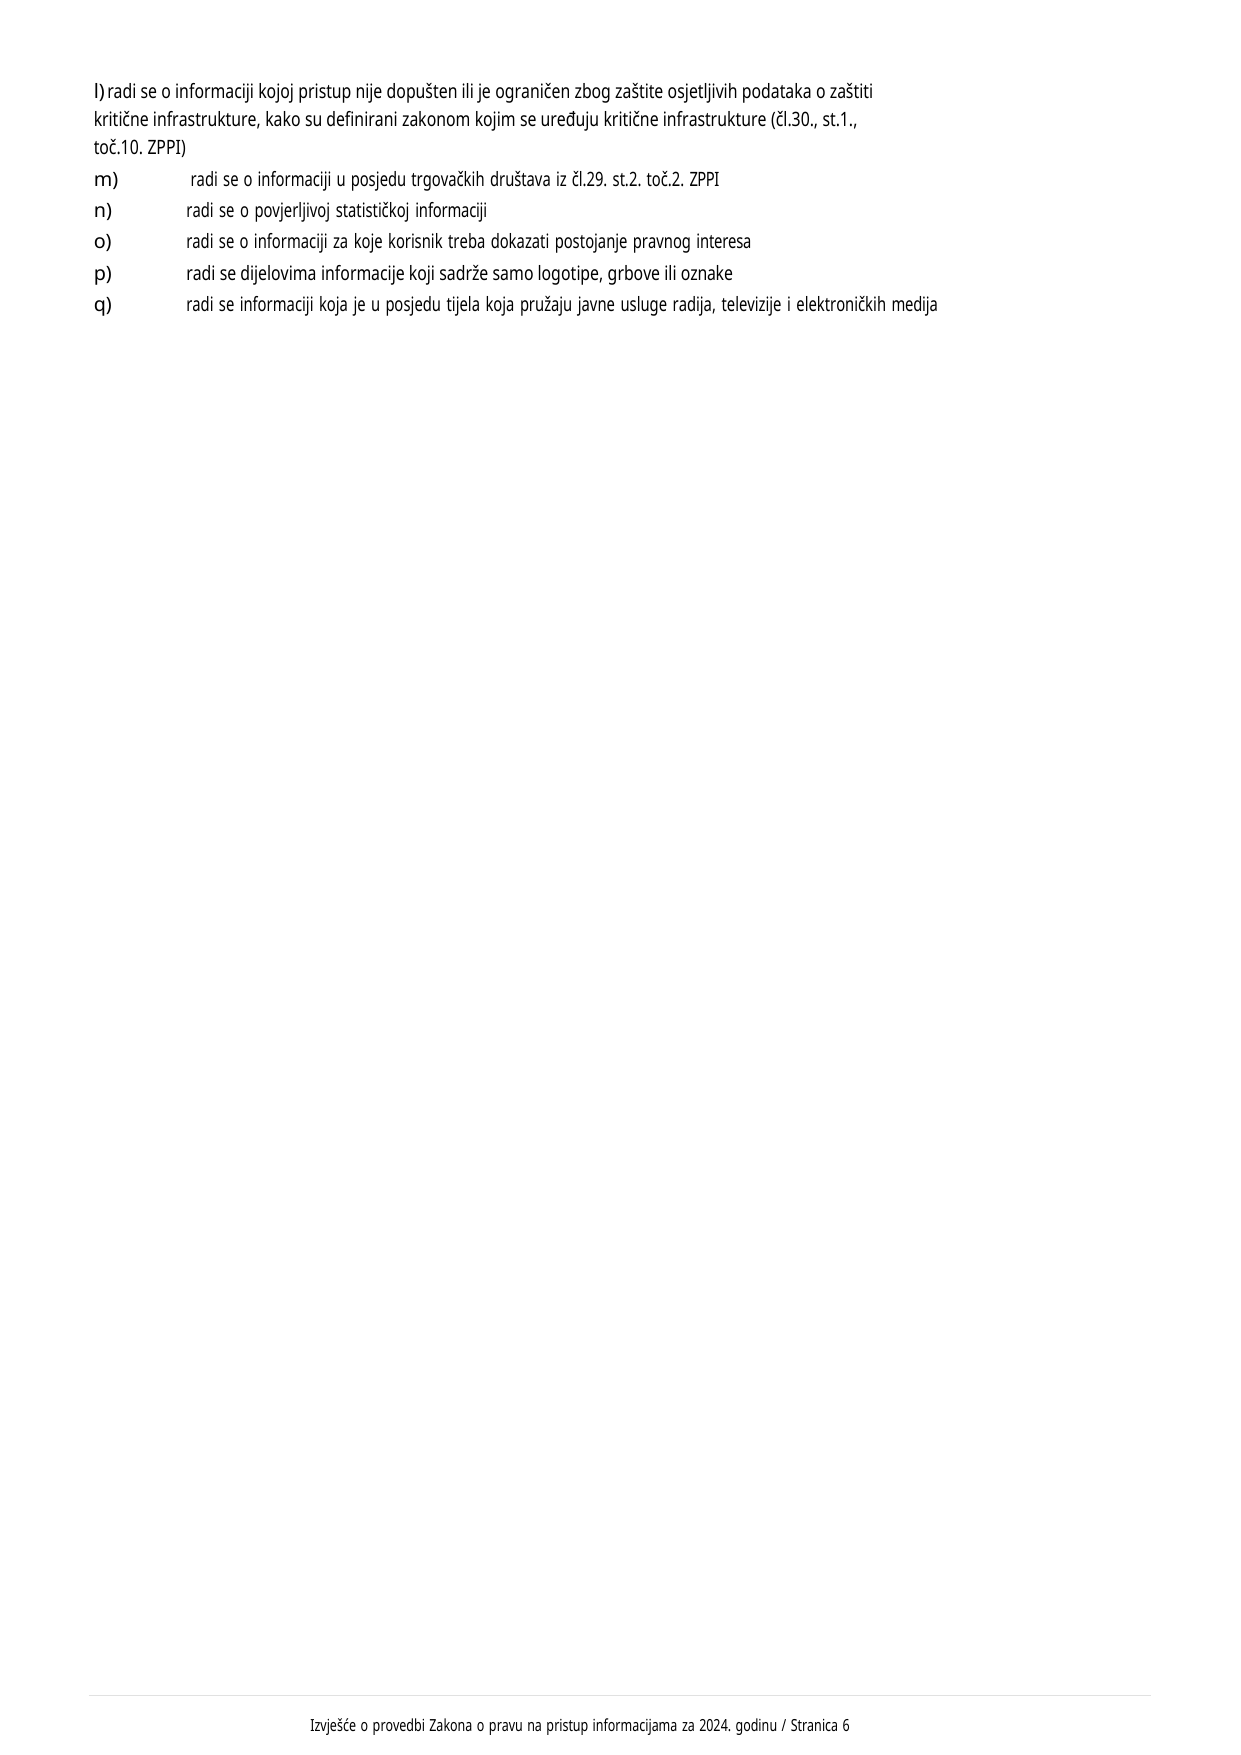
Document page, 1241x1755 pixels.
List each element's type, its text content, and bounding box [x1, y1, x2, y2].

list radi se o povjerljivoj statističkoj informaciji [93, 196, 1182, 223]
list radi se o informaciji kojoj pristup nije dopušten ili je ograničen zbog zaštite osjetljivih podataka o zaštiti kritične infrastrukture, kako su definirani zakonom kojim se uređuju kritične infrastrukture (čl.30., st.1., toč.10. ZPPI) [93, 77, 881, 161]
list radi se informaciji koja je u posjedu tijela koja pružaju javne usluge radija, televizije i elektroničkih medija [93, 291, 1182, 318]
list radi se dijelovima informacije koji sadrže samo logotipe, grbove ili oznake [93, 259, 1182, 286]
list radi se o informaciji za koje korisnik treba dokazati postojanje pravnog interesa [93, 228, 1182, 255]
list radi se o informaciji u posjedu trgovačkih društava iz čl.29. st.2. toč.2. ZPPI [93, 165, 1182, 192]
